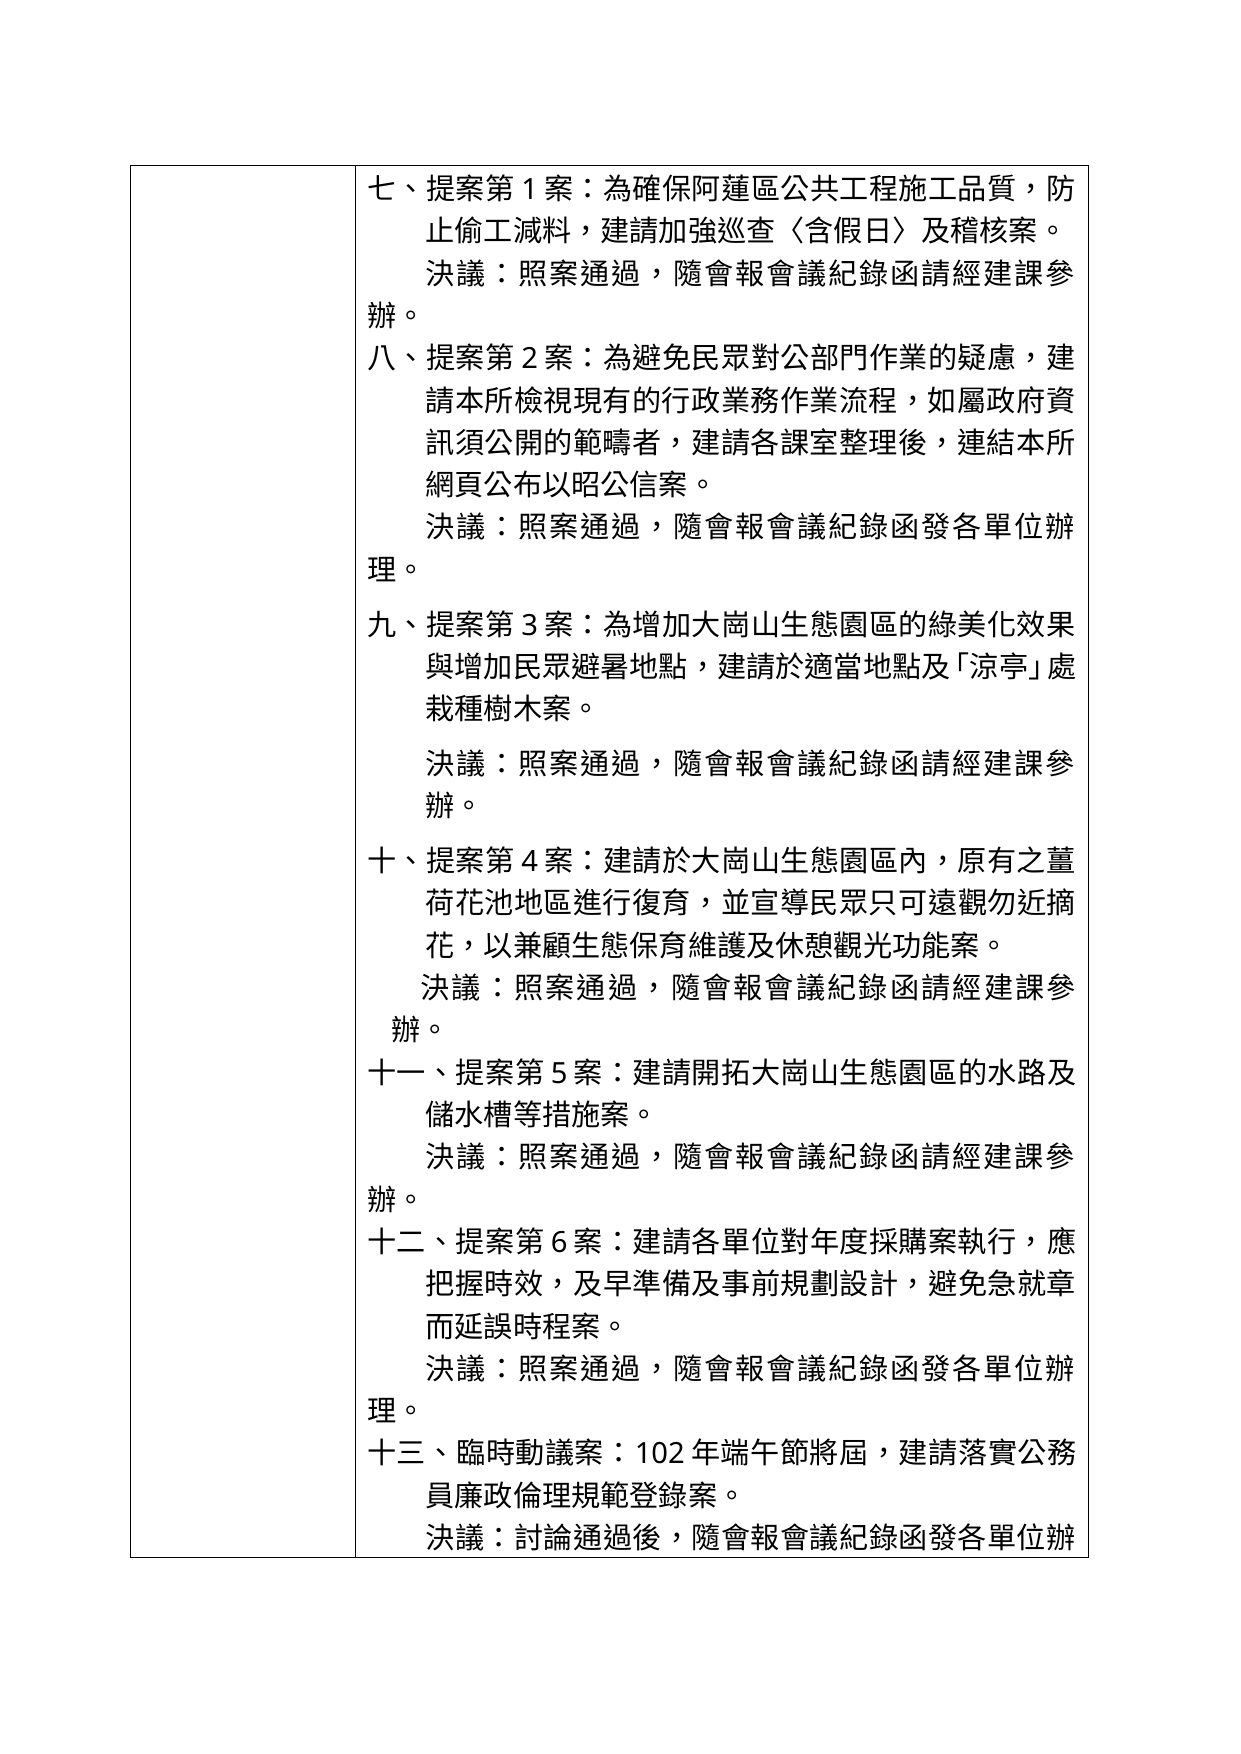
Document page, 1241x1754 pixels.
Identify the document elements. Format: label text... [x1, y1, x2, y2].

table_cell [131, 166, 355, 1557]
table_cell 七、提案第1案：為確保阿蓮區公共工程施工品質，防止偷工減料，建請加強巡查〈含假日〉及稽核案。 決議：照案通過，隨會報會議紀錄函請經建課參辦。 八、提案第2案：為避免民眾對公部門作業的疑慮，建請本所檢視現有的行政業務作業流程，如屬政府資訊須公開的範疇者，建請各課室整理後，連結本所網頁公布以昭公信案。 決議：照案通過，隨會報會議紀錄函發各單位辦理。 九、提案第3案：為增加大崗山生態園區的綠美化效果與增加民眾避暑地點，建請於適當地點及「涼亭」處栽種樹木案。 決議：照案通過，隨會報會議紀錄函請經建課參辦。 十、提案第4案：建請於大崗山生態園區內，原有之薑荷花池地區進行復育，並宣導民眾只可遠觀勿近摘花，以兼顧生態保育維護及休憩觀光功能案。 決議：照案通過，隨會報會議紀錄函請經建課參辦。 十一、提案第5案：建請開拓大崗山生態園區的水路及儲水槽等措施案。 決議：照案通過，隨會報會議紀錄函請經建課參辦。 十二、提案第6案：建請各單位對年度採購案執行，應把握時效，及早準備及事前規劃設計，避免急就章而延誤時程案。 決議：照案通過，隨會報會議紀錄函發各單位辦理。 十三、臨時動議案：102年端午節將屆，建請落實公務員廉政倫理規範登錄案。 決議：討論通過後，隨會報會議紀錄函發各單位辦 [356, 166, 1088, 1557]
